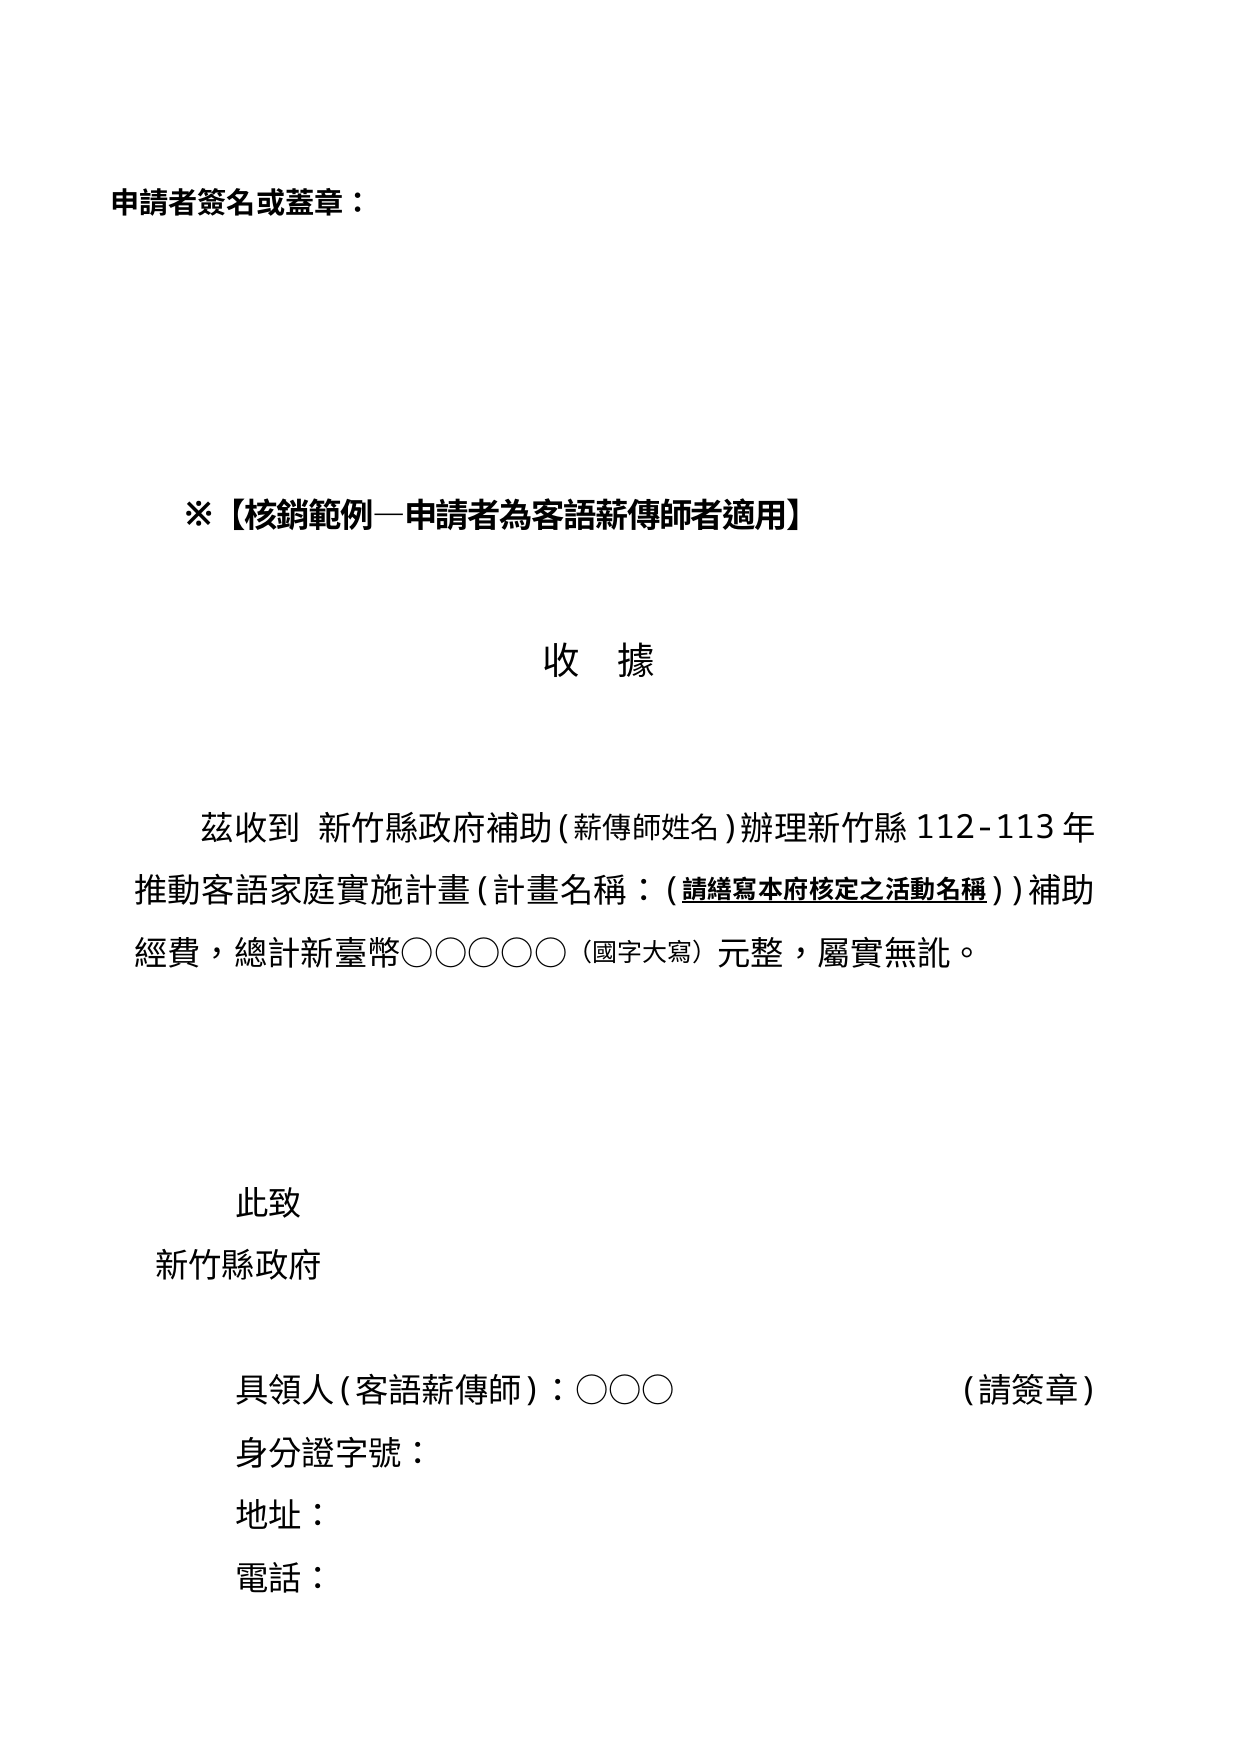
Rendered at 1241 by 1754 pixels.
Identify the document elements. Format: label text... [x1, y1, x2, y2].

text 茲收到 新竹縣政府補助(薪傳師姓名)辦理新竹縣112-113年推動客語家庭實施計畫(計畫名稱：(請繕寫本府核定之活動名稱))補助經費，總計新臺幣○○○○○（國字大寫）元整，屬實無訛。 [134, 784, 1095, 971]
text 具領人(客語薪傳師)：○○○ (請簽章) [75, 1346, 1122, 1409]
text ※【核銷範例—申請者為客語薪傳師者適用】 [75, 471, 1122, 534]
text 地址： [75, 1471, 1122, 1534]
table_header 收 據 [469, 596, 728, 699]
text 電話： [75, 1534, 1122, 1596]
text 新竹縣政府 [75, 1221, 1122, 1284]
text 申請者簽名或蓋章： [75, 159, 1122, 221]
text 此致 [75, 1159, 1122, 1221]
text 身分證字號： [75, 1409, 1122, 1471]
